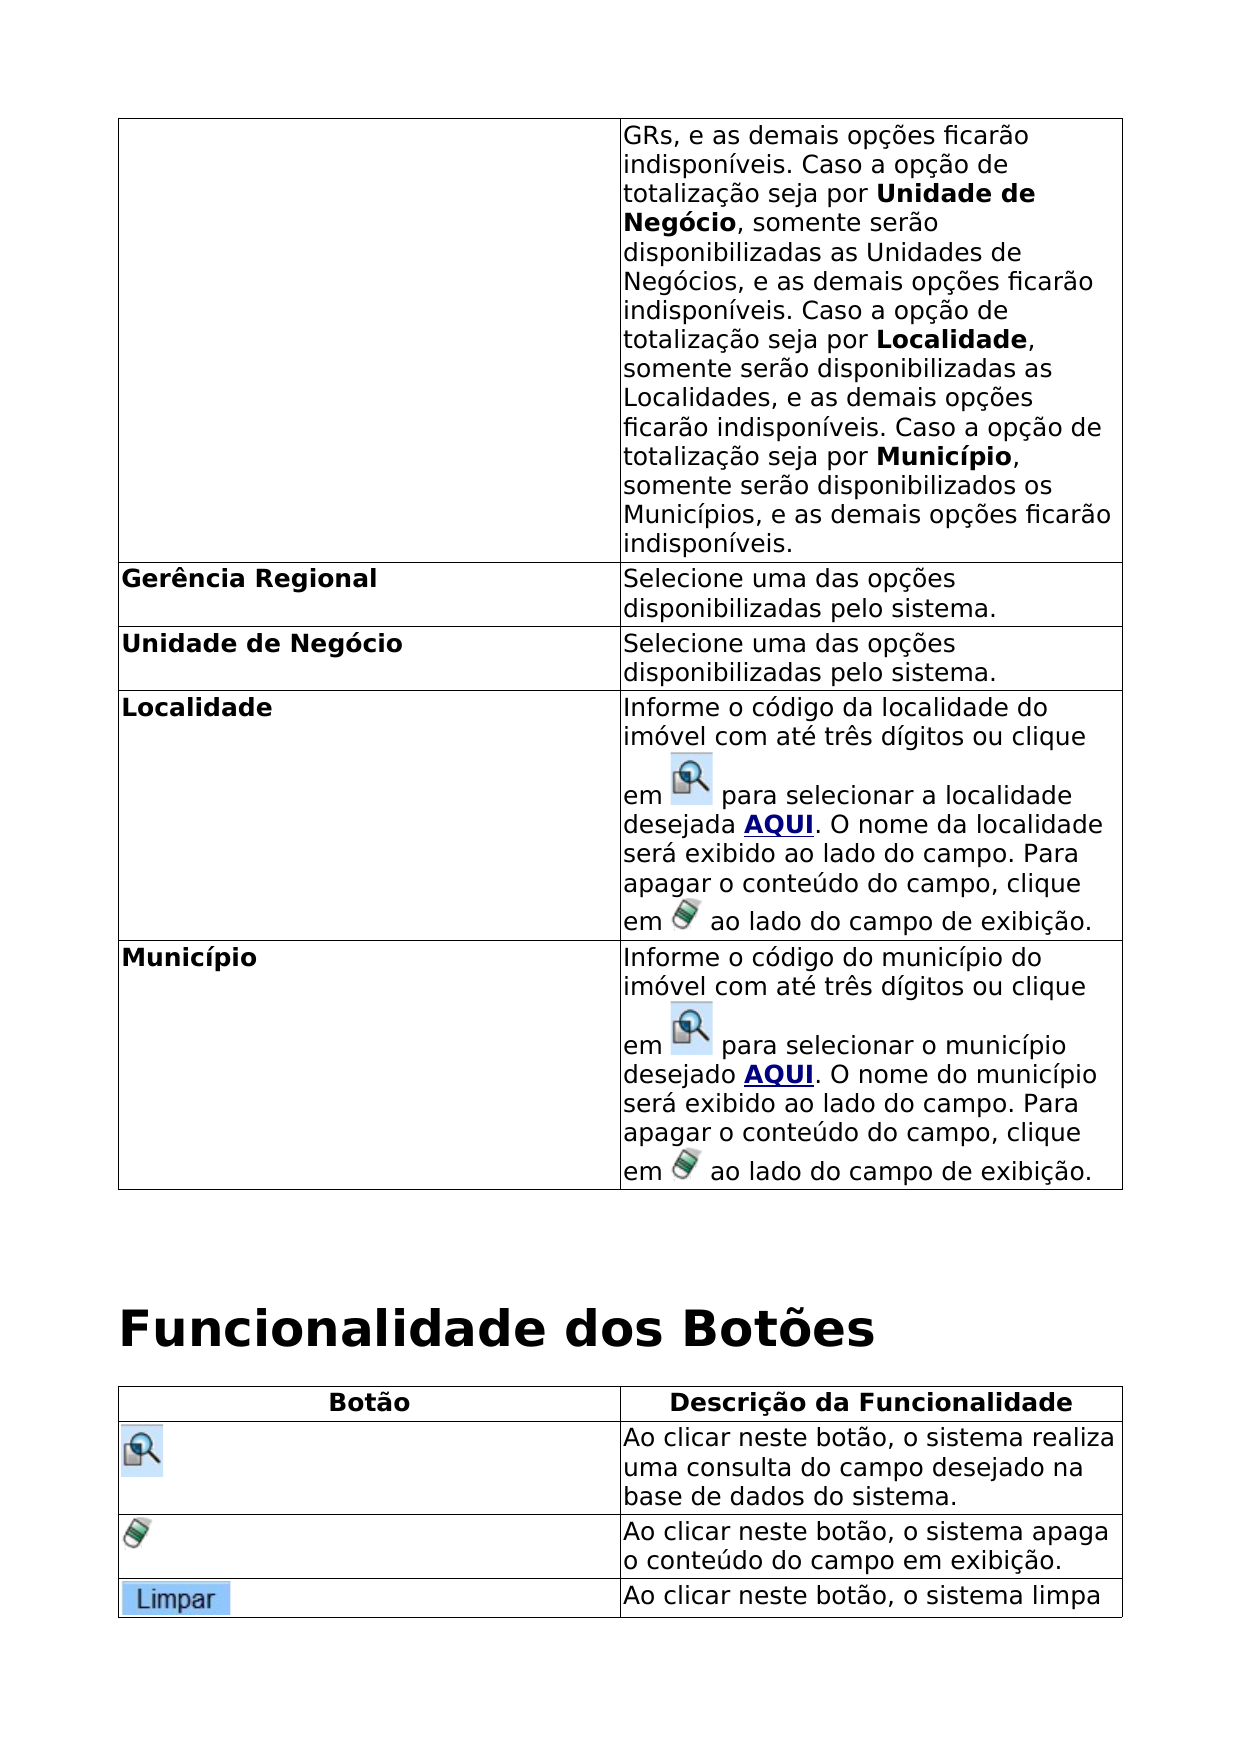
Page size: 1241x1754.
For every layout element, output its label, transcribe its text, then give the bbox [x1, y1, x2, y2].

picture [670, 1147, 702, 1181]
picture [121, 1581, 231, 1615]
subtitle Funcionalidade dos Botões [118, 1300, 1122, 1358]
table_header Botão [119, 1387, 620, 1421]
table_cell [119, 1579, 620, 1617]
table_cell Informe o código da localidade do imóvel com até três dígitos ou clique em para selecionar a localidade desejada AQUI. O nome da localidade será exibido ao lado do campo. Para apagar o conteúdo do campo, clique em ao lado do campo de exibição. [621, 691, 1122, 940]
picture [121, 1423, 164, 1477]
picture [670, 1001, 713, 1055]
picture [670, 898, 702, 931]
table_cell GRs, e as demais opções ficarão indisponíveis. Caso a opção de totalização seja por Unidade de Negócio, somente serão disponibilizadas as Unidades de Negócios, e as demais opções ficarão indisponíveis. Caso a opção de totalização seja por Localidade, somente serão disponibilizadas as Localidades, e as demais opções ficarão indisponíveis. Caso a opção de totalização seja por Município, somente serão disponibilizados os Municípios, e as demais opções ficarão indisponíveis. [621, 119, 1122, 562]
table_cell [119, 119, 620, 562]
table_cell Município [119, 941, 620, 1189]
table_cell Ao clicar neste botão, o sistema realiza uma consulta do campo desejado na base de dados do sistema. [621, 1422, 1122, 1514]
table_cell Selecione uma das opções disponibilizadas pelo sistema. [621, 627, 1122, 690]
table_cell Unidade de Negócio [119, 627, 620, 690]
table_cell Ao clicar neste botão, o sistema limpa [621, 1579, 1122, 1617]
picture [670, 751, 713, 805]
table_header Descrição da Funcionalidade [621, 1387, 1122, 1421]
table_cell Ao clicar neste botão, o sistema apaga o conteúdo do campo em exibição. [621, 1515, 1122, 1578]
table_cell Selecione uma das opções disponibilizadas pelo sistema. [621, 563, 1122, 626]
table_cell [119, 1515, 620, 1578]
table_cell Informe o código do município do imóvel com até três dígitos ou clique em para selecionar o município desejado AQUI. O nome do município será exibido ao lado do campo. Para apagar o conteúdo do campo, clique em ao lado do campo de exibição. [621, 941, 1122, 1189]
table_cell Gerência Regional [119, 563, 620, 626]
table_cell Localidade [119, 691, 620, 940]
picture [121, 1517, 153, 1550]
table_cell [119, 1422, 620, 1514]
